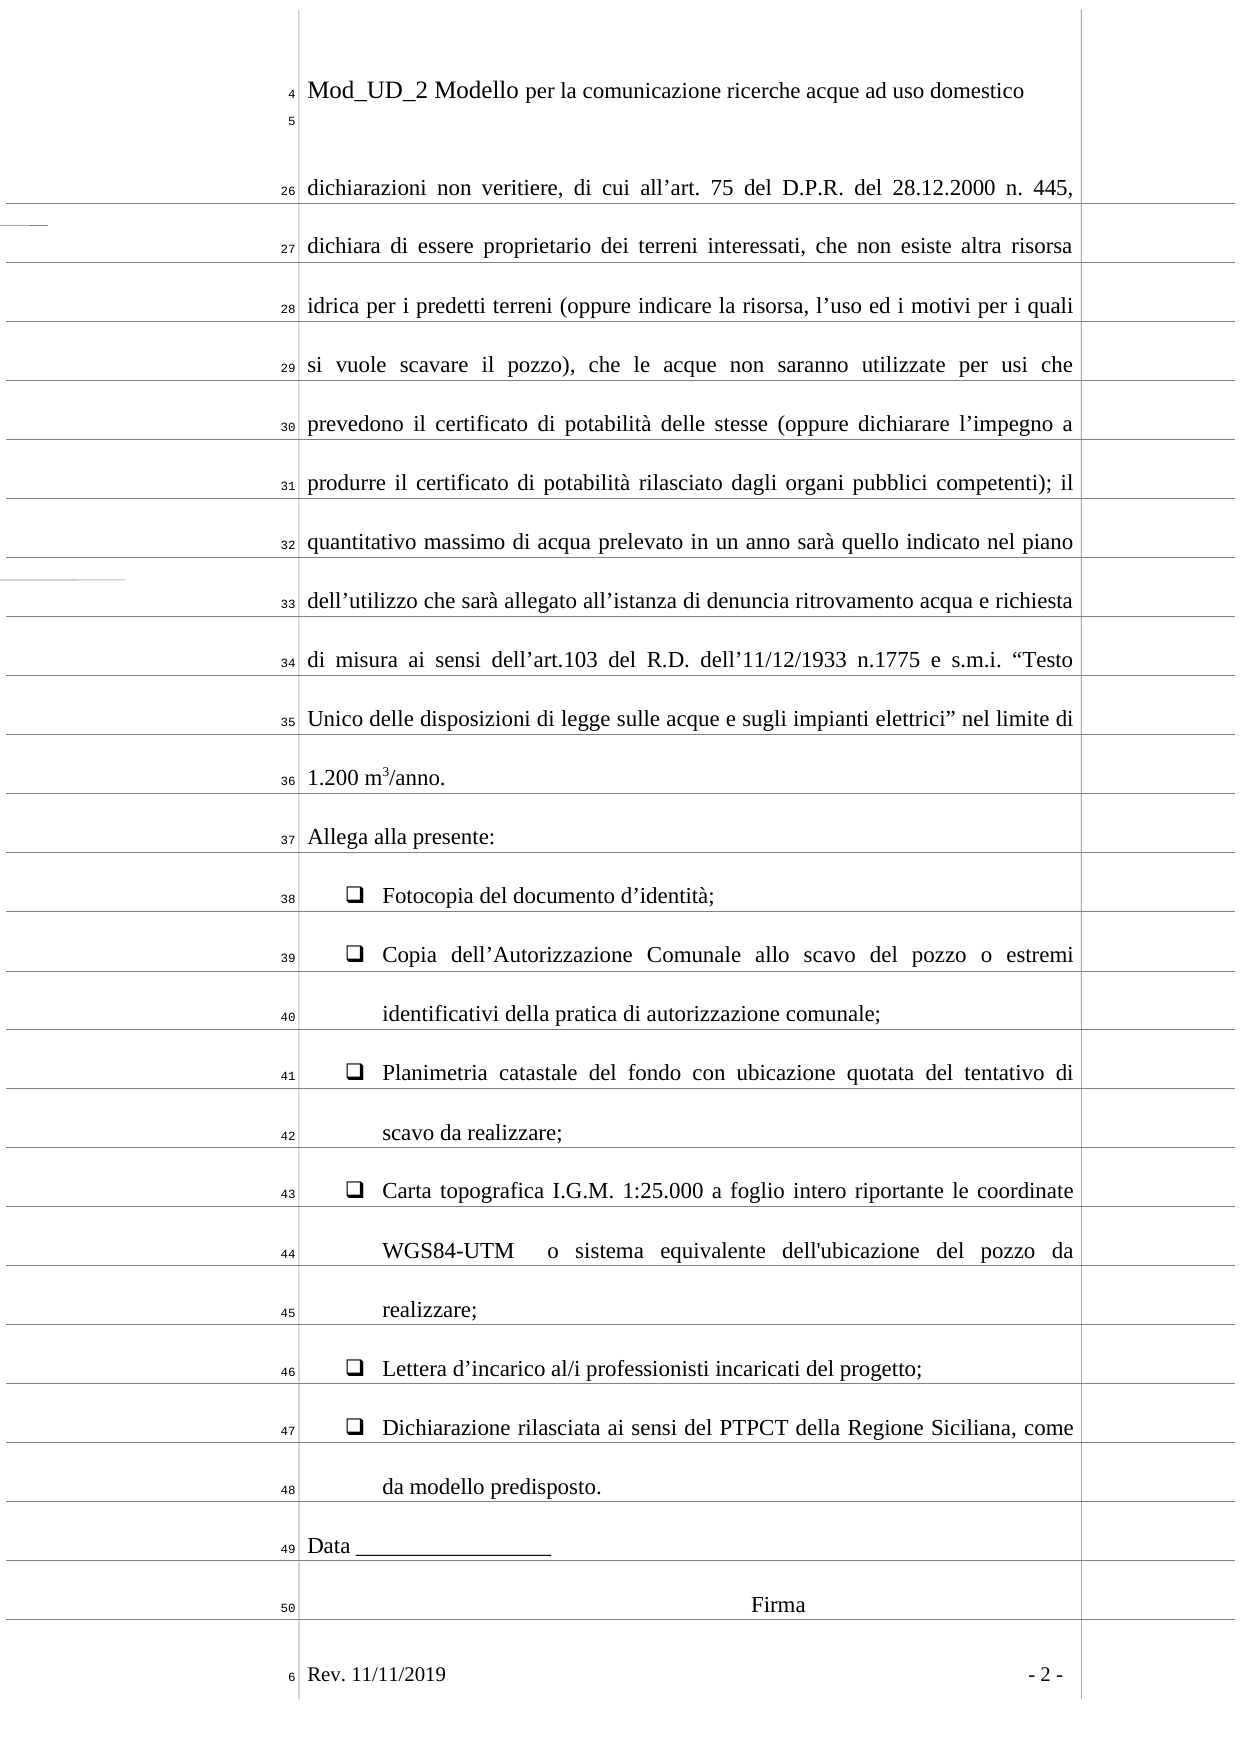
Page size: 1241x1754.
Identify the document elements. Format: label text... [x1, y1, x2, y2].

list identificativi della pratica di autorizzazione comunale; [344, 972, 1075, 1029]
text 1.200 m3/anno. [307, 735, 1075, 793]
list Carta topografica I.G.M. 1:25.000 a foglio intero riportante le coordinate [344, 1152, 1075, 1206]
text Unico delle disposizioni di legge sulle acque e sugli impianti elettrici” nel limite di [307, 676, 1075, 734]
list Planimetria catastale del fondo con ubicazione quotata del tentativo di [344, 1034, 1075, 1088]
text si vuole scavare il pozzo), che le acque non saranno utilizzate per usi che [307, 322, 1075, 380]
text dichiara di essere proprietario dei terreni interessati, che non esiste altra risorsa [307, 204, 1075, 262]
text prevedono il certificato di potabilità delle stesse (oppure dichiarare l’impegno a [307, 381, 1075, 439]
text Allega alla presente: [307, 797, 1075, 852]
list [344, 1030, 1075, 1034]
list Copia dell’Autorizzazione Comunale allo scavo del pozzo o estremi [344, 916, 1075, 971]
list [344, 912, 1075, 916]
text quantitativo massimo di acqua prelevato in un anno sarà quello indicato nel piano [307, 499, 1075, 557]
text dichiarazioni non veritiere, di cui all’art. 75 del D.P.R. del 28.12.2000 n. 445, [307, 148, 1075, 203]
list da modello predisposto. [344, 1443, 1075, 1501]
list WGS84-UTM o sistema equivalente dell'ubicazione del pozzo da [344, 1207, 1075, 1265]
list Lettera d’incarico al/i professionisti incaricati del progetto; [344, 1329, 1075, 1383]
text di misura ai sensi dell’art.103 del R.D. dell’11/12/1933 n.1775 e s.m.i. “Testo [307, 617, 1075, 675]
text Data _________________ [307, 1506, 1075, 1560]
list realizzare; [344, 1266, 1075, 1324]
text idrica per i predetti terreni (oppure indicare la risorsa, l’uso ed i motivi per i quali [307, 263, 1075, 321]
list [344, 1148, 1075, 1152]
text Firma [307, 1565, 1075, 1619]
text dell’utilizzo che sarà allegato all’istanza di denuncia ritrovamento acqua e richiesta [307, 558, 1075, 616]
list Dichiarazione rilasciata ai sensi del PTPCT della Regione Siciliana, come [344, 1388, 1075, 1442]
text [307, 1620, 1075, 1624]
list scavo da realizzare; [344, 1089, 1075, 1147]
list [344, 1502, 1075, 1506]
list Fotocopia del documento d’identità; [344, 856, 1075, 911]
list [344, 1384, 1075, 1388]
text produrre il certificato di potabilità rilasciato dagli organi pubblici competenti); il [307, 440, 1075, 498]
text [307, 1561, 1075, 1565]
